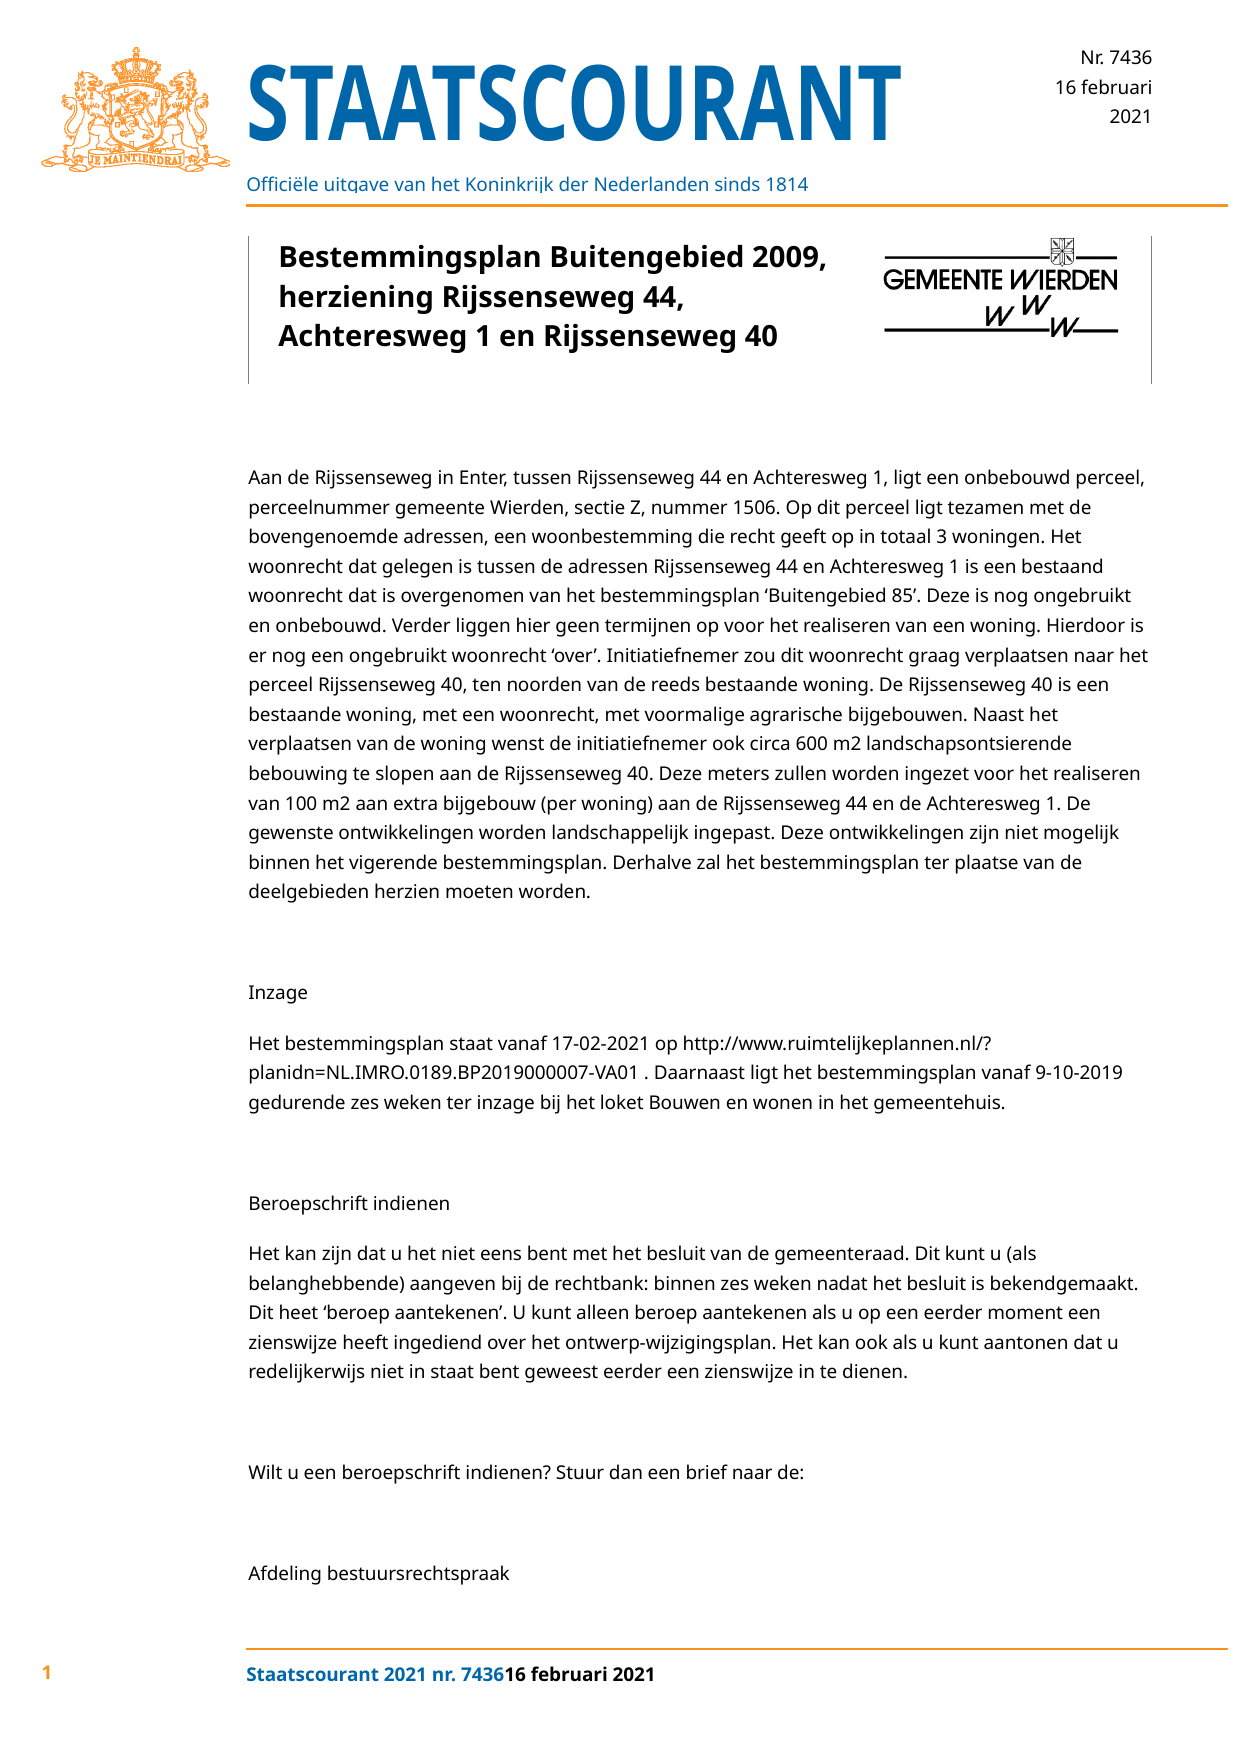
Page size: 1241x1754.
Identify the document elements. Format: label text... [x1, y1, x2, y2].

text Beroepschrift indienen [248, 1190, 1152, 1216]
picture [882, 236, 1119, 338]
picture [41, 47, 231, 172]
table_header [850, 236, 1151, 384]
table_header Bestemmingsplan Buitengebied 2009, herziening Rijssenseweg 44, Achteresweg 1 en Rijssenseweg 40 [249, 236, 850, 384]
text Wilt u een beroepschrift indienen? Stuur dan een brief naar de: [248, 1459, 1152, 1485]
text Inzage [248, 979, 1152, 1005]
text Het kan zijn dat u het niet eens bent met het besluit van de gemeenteraad. Dit kunt u (als belanghebbende) aangeven bij de rechtbank: binnen zes weken nadat het besluit is bekendgemaakt. Dit heet ‘beroep aantekenen’. U kunt alleen beroep aantekenen als u op een eerder moment een zienswijze heeft ingediend over het ontwerp-wijzigingsplan. Het kan ook als u kunt aantonen dat u redelijkerwijs niet in staat bent geweest eerder een zienswijze in te dienen. [248, 1240, 1152, 1384]
text Afdeling bestuursrechtspraak [248, 1560, 1152, 1586]
text Aan de Rijssenseweg in Enter, tussen Rijssenseweg 44 en Achteresweg 1, ligt een onbebouwd perceel, perceelnummer gemeente Wierden, sectie Z, nummer 1506. Op dit perceel ligt tezamen met de bovengenoemde adressen, een woonbestemming die recht geeft op in totaal 3 woningen. Het woonrecht dat gelegen is tussen de adressen Rijssenseweg 44 en Achteresweg 1 is een bestaand woonrecht dat is overgenomen van het bestemmingsplan ‘Buitengebied 85’. Deze is nog ongebruikt en onbebouwd. Verder liggen hier geen termijnen op voor het realiseren van een woning. Hierdoor is er nog een ongebruikt woonrecht ‘over’. Initiatiefnemer zou dit woonrecht graag verplaatsen naar het perceel Rijssenseweg 40, ten noorden van de reeds bestaande woning. De Rijssenseweg 40 is een bestaande woning, met een woonrecht, met voormalige agrarische bijgebouwen. Naast het verplaatsen van de woning wenst de initiatiefnemer ook circa 600 m2 landschapsontsierende bebouwing te slopen aan de Rijssenseweg 40. Deze meters zullen worden ingezet voor het realiseren van 100 m2 aan extra bijgebouw (per woning) aan de Rijssenseweg 44 en de Achteresweg 1. De gewenste ontwikkelingen worden landschappelijk ingepast. Deze ontwikkelingen zijn niet mogelijk binnen het vigerende bestemmingsplan. Derhalve zal het bestemmingsplan ter plaatse van de deelgebieden herzien moeten worden. [248, 464, 1152, 904]
text Het bestemmingsplan staat vanaf 17-02-2021 op http://www.ruimtelijkeplannen.nl/?planidn=NL.IMRO.0189.BP2019000007-VA01 . Daarnaast ligt het bestemmingsplan vanaf 9-10-2019 gedurende zes weken ter inzage bij het loket Bouwen en wonen in het gemeentehuis. [248, 1030, 1152, 1115]
